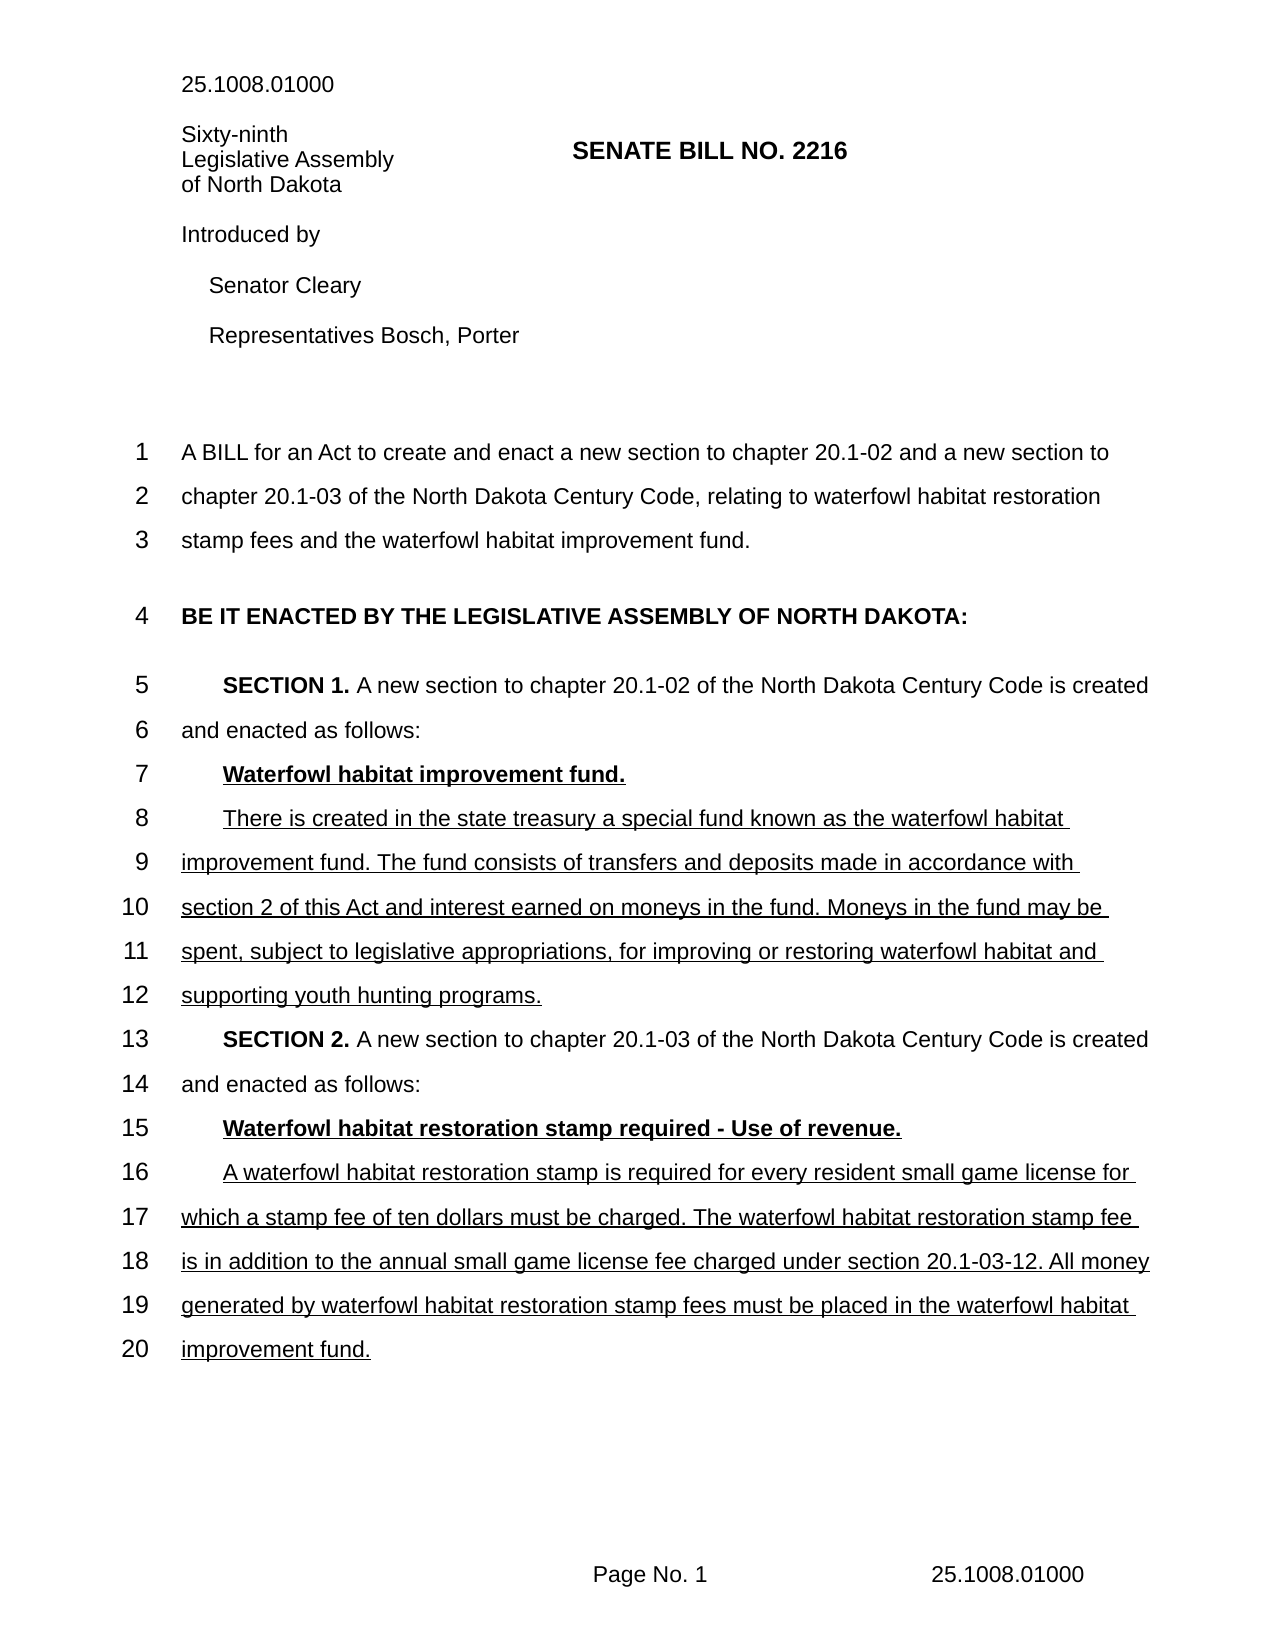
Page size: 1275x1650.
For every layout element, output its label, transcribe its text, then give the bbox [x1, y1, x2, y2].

text Introduced by [181, 223, 1154, 248]
text Senator Cleary [208, 275, 1154, 298]
subtitle Waterfowl habitat restoration stamp required - Use of revenue. [181, 1101, 1154, 1145]
text Representatives Bosch, Porter [208, 325, 1154, 348]
text of North Dakota [181, 173, 1154, 198]
text SECTION 1. A new section to chapter 20.1‑02 of the North Dakota Century Code is created and enacted as follows: [181, 658, 1154, 747]
subtitle Waterfowl habitat improvement fund. [181, 747, 1154, 791]
title A BILL for an Act to create and enact a new section to chapter 20.1‑02 and a new section to chapter 20.1‑03 of the North Dakota Century Code, relating to waterfowl habitat restoration stamp fees and the waterfowl habitat improvement fund. [181, 425, 1154, 558]
text BE IT ENACTED BY THE LEGISLATIVE ASSEMBLY OF NORTH DAKOTA: [181, 589, 1154, 633]
text There is created in the state treasury a special fund known as the waterfowl habitat improvement fund. The fund consists of transfers and deposits made in accordance with section 2 of this Act and interest earned on moneys in the fund. Moneys in the fund may be spent, subject to legislative appropriations, for improving or restoring waterfowl habitat and supporting youth hunting programs. [181, 791, 1154, 1012]
text SECTION 2. A new section to chapter 20.1‑03 of the North Dakota Century Code is created and enacted as follows: [181, 1012, 1154, 1101]
text Legislative Assembly [181, 148, 1154, 173]
title BILL NO. [565, 136, 848, 165]
text A waterfowl habitat restoration stamp is required for every resident small game license for which a stamp fee of ten dollars must be charged. The waterfowl habitat restoration stamp fee is in addition to the annual small game license fee charged under section 20.1‑03‑12. All money generated by waterfowl habitat restoration stamp fees must be placed in the waterfowl habitat improvement fund. [181, 1145, 1154, 1367]
text . [181, 73, 1154, 133]
